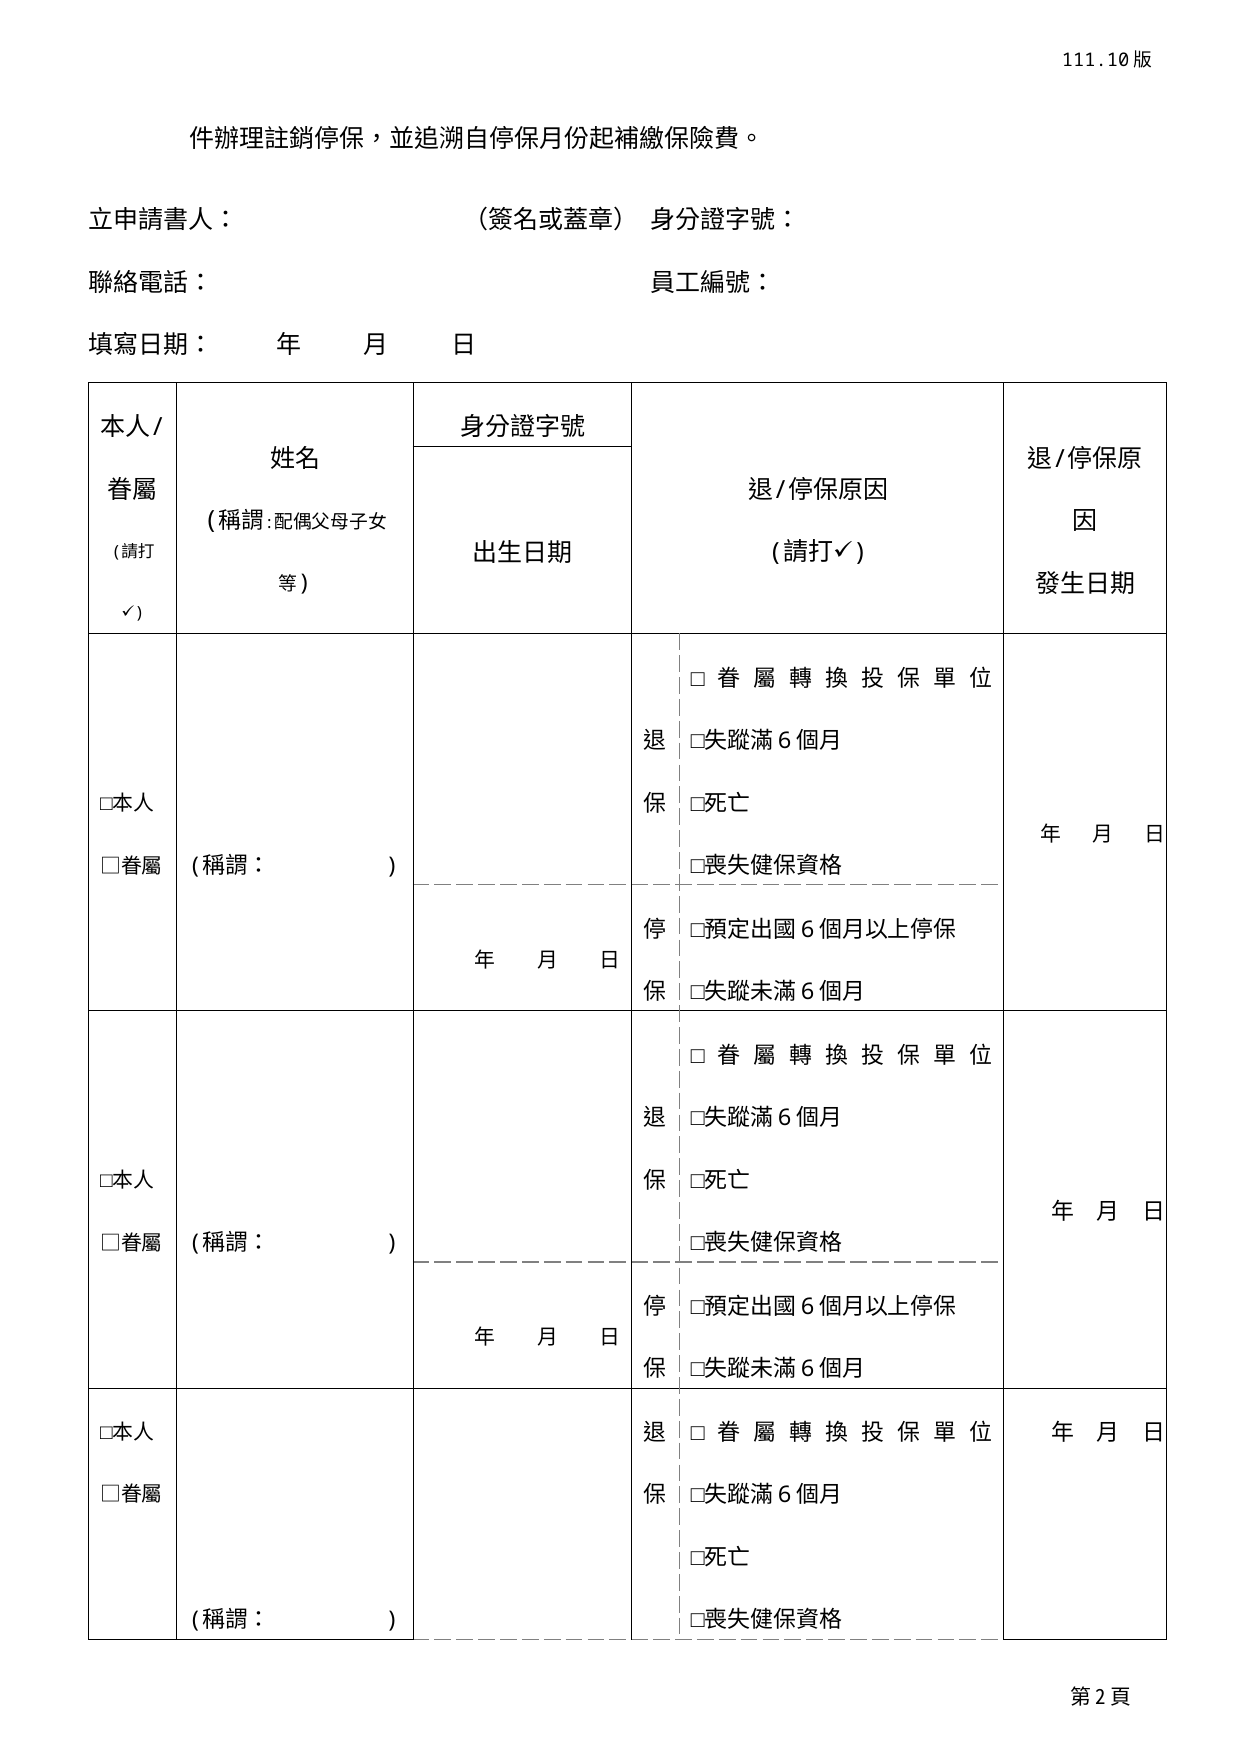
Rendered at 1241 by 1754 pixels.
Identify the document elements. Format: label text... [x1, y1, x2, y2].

table_cell (稱謂： ) [177, 1389, 413, 1638]
table_cell □預定出國6個月以上停保 □失蹤未滿6個月 [679, 1261, 1003, 1387]
table_cell 出生日期 [414, 447, 631, 633]
table_cell □眷屬轉換投保單位 □失蹤滿6個月 □死亡 □喪失健保資格 [679, 1389, 1003, 1638]
table_cell (稱謂： ) [177, 634, 413, 1010]
table_cell 年 月 日 [1004, 634, 1166, 1010]
table_cell [414, 1389, 631, 1638]
table_cell 退保 [632, 634, 679, 884]
text 填寫日期： 年 月 日 [89, 301, 1152, 363]
table_header 本人/ 眷屬 (請打) [89, 383, 176, 633]
table_cell (稱謂： ) [177, 1011, 413, 1387]
table_header 退/停保原因 (請打) [632, 383, 1003, 633]
table_cell 停保 [632, 884, 679, 1010]
table_cell 年 月 日 [414, 1261, 631, 1387]
table_cell [414, 634, 631, 884]
table_header 退/停保原因 發生日期 [1004, 383, 1166, 633]
text 聯絡電話： 員工編號： [89, 238, 1152, 301]
table_cell □本人□眷屬 [89, 1011, 176, 1387]
table_cell 退保 [632, 1011, 679, 1261]
text 立申請書人： （簽名或蓋章） 身分證字號： [89, 176, 1152, 238]
table_cell □本人□眷屬 [89, 634, 176, 1010]
table_cell □本人□眷屬 [89, 1389, 176, 1638]
list 件辦理註銷停保，並追溯自停保月份起補繳保險費。 [151, 95, 1152, 157]
table_cell 年 月 日 [1004, 1011, 1166, 1387]
table_cell 年 月 日 [414, 884, 631, 1010]
table_cell 停保 [632, 1261, 679, 1387]
table_header 身分證字號 [414, 383, 631, 446]
table_cell □眷屬轉換投保單位 □失蹤滿6個月 □死亡 □喪失健保資格 [679, 1011, 1003, 1261]
table_header 姓名 (稱謂:配偶父母子女等) [177, 383, 413, 633]
table_cell □眷屬轉換投保單位 □失蹤滿6個月 □死亡 □喪失健保資格 [679, 634, 1003, 884]
table_cell 年 月 日 [1004, 1389, 1166, 1638]
table_cell [414, 1011, 631, 1261]
table_cell □預定出國6個月以上停保 □失蹤未滿6個月 [679, 884, 1003, 1010]
table_cell 退保 [632, 1389, 679, 1638]
